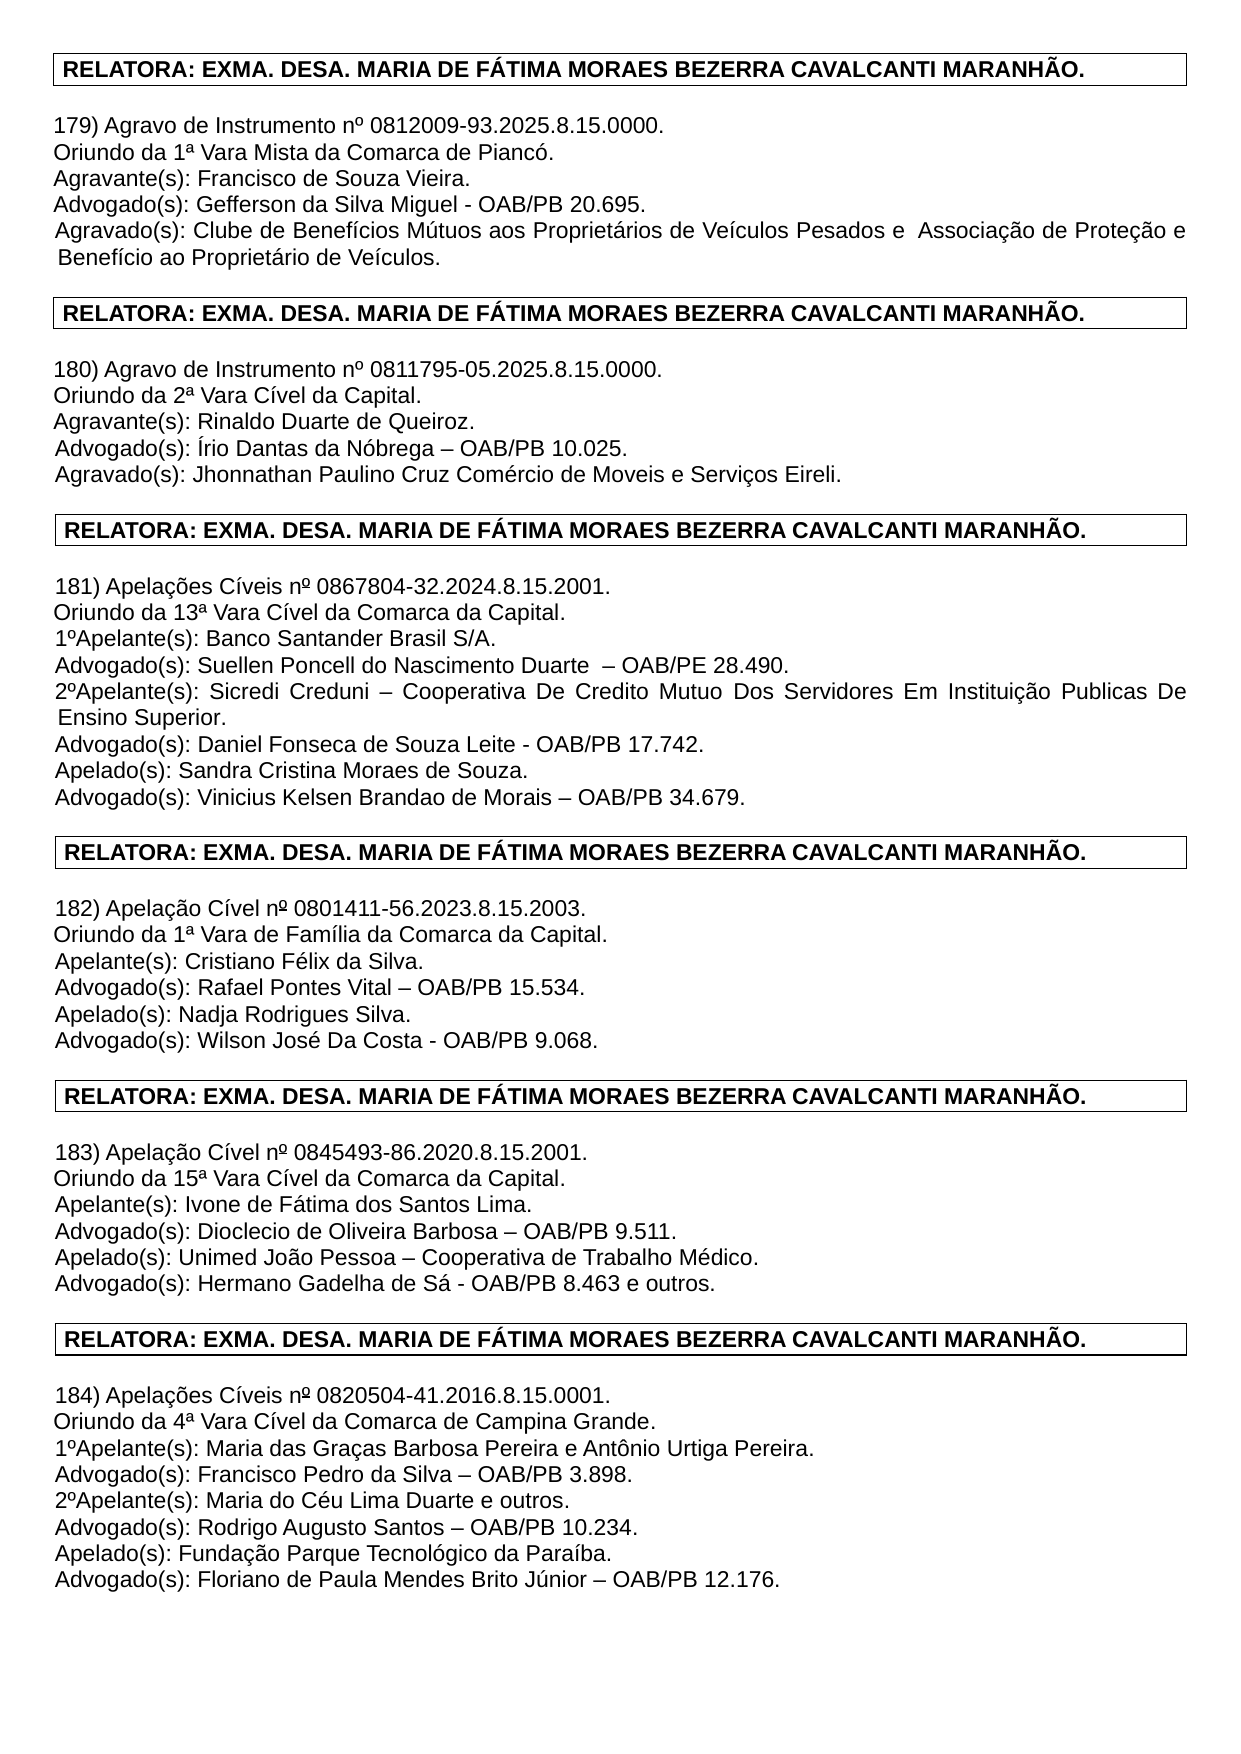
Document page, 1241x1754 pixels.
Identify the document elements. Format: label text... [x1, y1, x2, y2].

text RELATORA: EXMA. DESA. MARIA DE FÁTIMA MORAES BEZERRA CAVALCANTI MARANHÃO. [54, 298, 1186, 328]
text Apelado(s): Unimed João Pessoa – Cooperativa de Trabalho Médico. [54, 1244, 1187, 1270]
text Agravado(s): Jhonnathan Paulino Cruz Comércio de Moveis e Serviços Eireli. [54, 461, 1187, 487]
text Apelado(s): Nadja Rodrigues Silva. [54, 1001, 1187, 1027]
text RELATORA: EXMA. DESA. MARIA DE FÁTIMA MORAES BEZERRA CAVALCANTI MARANHÃO. [56, 1081, 1186, 1111]
text Oriundo da 4ª Vara Cível da Comarca de Campina Grande. [53, 1408, 1187, 1435]
text Advogado(s): Rafael Pontes Vital – OAB/PB 15.534. [54, 974, 1187, 1001]
text Oriundo da 15ª Vara Cível da Comarca da Capital. [53, 1165, 1187, 1191]
text Agravante(s): Rinaldo Duarte de Queiroz. [53, 408, 1187, 434]
text Oriundo da 1ª Vara de Família da Comarca da Capital. [53, 921, 1187, 948]
text Oriundo da 1ª Vara Mista da Comarca de Piancó. [53, 138, 1187, 165]
text 2ºApelante(s): Sicredi Creduni – Cooperativa De Credito Mutuo Dos Servidores Em Instituição Publicas De Ensino Superior. [54, 678, 1187, 731]
text Advogado(s): Rodrigo Augusto Santos – OAB/PB 10.234. [54, 1514, 1187, 1540]
text Apelante(s): Ivone de Fátima dos Santos Lima. [54, 1191, 1187, 1218]
text Advogado(s): Francisco Pedro da Silva – OAB/PB 3.898. [54, 1461, 1187, 1487]
text 1ºApelante(s): Banco Santander Brasil S/A. [54, 625, 1187, 652]
text Apelado(s): Fundação Parque Tecnológico da Paraíba. [54, 1540, 1187, 1566]
text RELATORA: EXMA. DESA. MARIA DE FÁTIMA MORAES BEZERRA CAVALCANTI MARANHÃO. [56, 837, 1186, 868]
text 180) Agravo de Instrumento nº 0811795-05.2025.8.15.0000. [53, 356, 1187, 382]
text 179) Agravo de Instrumento nº 0812009-93.2025.8.15.0000. [53, 112, 1187, 138]
text Advogado(s): Dioclecio de Oliveira Barbosa – OAB/PB 9.511. [54, 1218, 1187, 1244]
text 1ºApelante(s): Maria das Graças Barbosa Pereira e Antônio Urtiga Pereira. [54, 1435, 1187, 1461]
text Advogado(s): Írio Dantas da Nóbrega – OAB/PB 10.025. [54, 434, 1187, 461]
text Oriundo da 2ª Vara Cível da Capital. [53, 382, 1187, 408]
text Apelante(s): Cristiano Félix da Silva. [54, 948, 1187, 974]
text RELATORA: EXMA. DESA. MARIA DE FÁTIMA MORAES BEZERRA CAVALCANTI MARANHÃO. [54, 54, 1186, 85]
text Agravado(s): Clube de Benefícios Mútuos aos Proprietários de Veículos Pesados e Associação de Proteção e Benefício ao Proprietário de Veículos. [54, 217, 1187, 270]
text Advogado(s): Vinicius Kelsen Brandao de Morais – OAB/PB 34.679. [54, 783, 1187, 810]
text 182) Apelação Cível nº 0801411-56.2023.8.15.2003. [54, 895, 1187, 921]
text Advogado(s): Hermano Gadelha de Sá - OAB/PB 8.463 e outros. [54, 1270, 1187, 1297]
text RELATORA: EXMA. DESA. MARIA DE FÁTIMA MORAES BEZERRA CAVALCANTI MARANHÃO. [56, 1324, 1186, 1354]
text 181) Apelações Cíveis nº 0867804-32.2024.8.15.2001. [54, 573, 1187, 599]
text Agravante(s): Francisco de Souza Vieira. [53, 165, 1187, 191]
text Advogado(s): Daniel Fonseca de Souza Leite - OAB/PB 17.742. [54, 731, 1187, 757]
text Advogado(s): Floriano de Paula Mendes Brito Júnior – OAB/PB 12.176. [54, 1566, 1187, 1593]
text RELATORA: EXMA. DESA. MARIA DE FÁTIMA MORAES BEZERRA CAVALCANTI MARANHÃO. [56, 515, 1186, 545]
text 2ºApelante(s): Maria do Céu Lima Duarte e outros. [54, 1487, 1187, 1514]
text 183) Apelação Cível nº 0845493-86.2020.8.15.2001. [54, 1138, 1187, 1165]
text Advogado(s): Suellen Poncell do Nascimento Duarte – OAB/PE 28.490. [54, 652, 1187, 678]
text Advogado(s): Gefferson da Silva Miguel - OAB/PB 20.695. [53, 191, 1187, 217]
text Advogado(s): Wilson José Da Costa - OAB/PB 9.068. [54, 1027, 1187, 1053]
text 184) Apelações Cíveis nº 0820504-41.2016.8.15.0001. [54, 1382, 1187, 1408]
text Apelado(s): Sandra Cristina Moraes de Souza. [54, 757, 1187, 783]
text Oriundo da 13ª Vara Cível da Comarca da Capital. [53, 599, 1187, 625]
